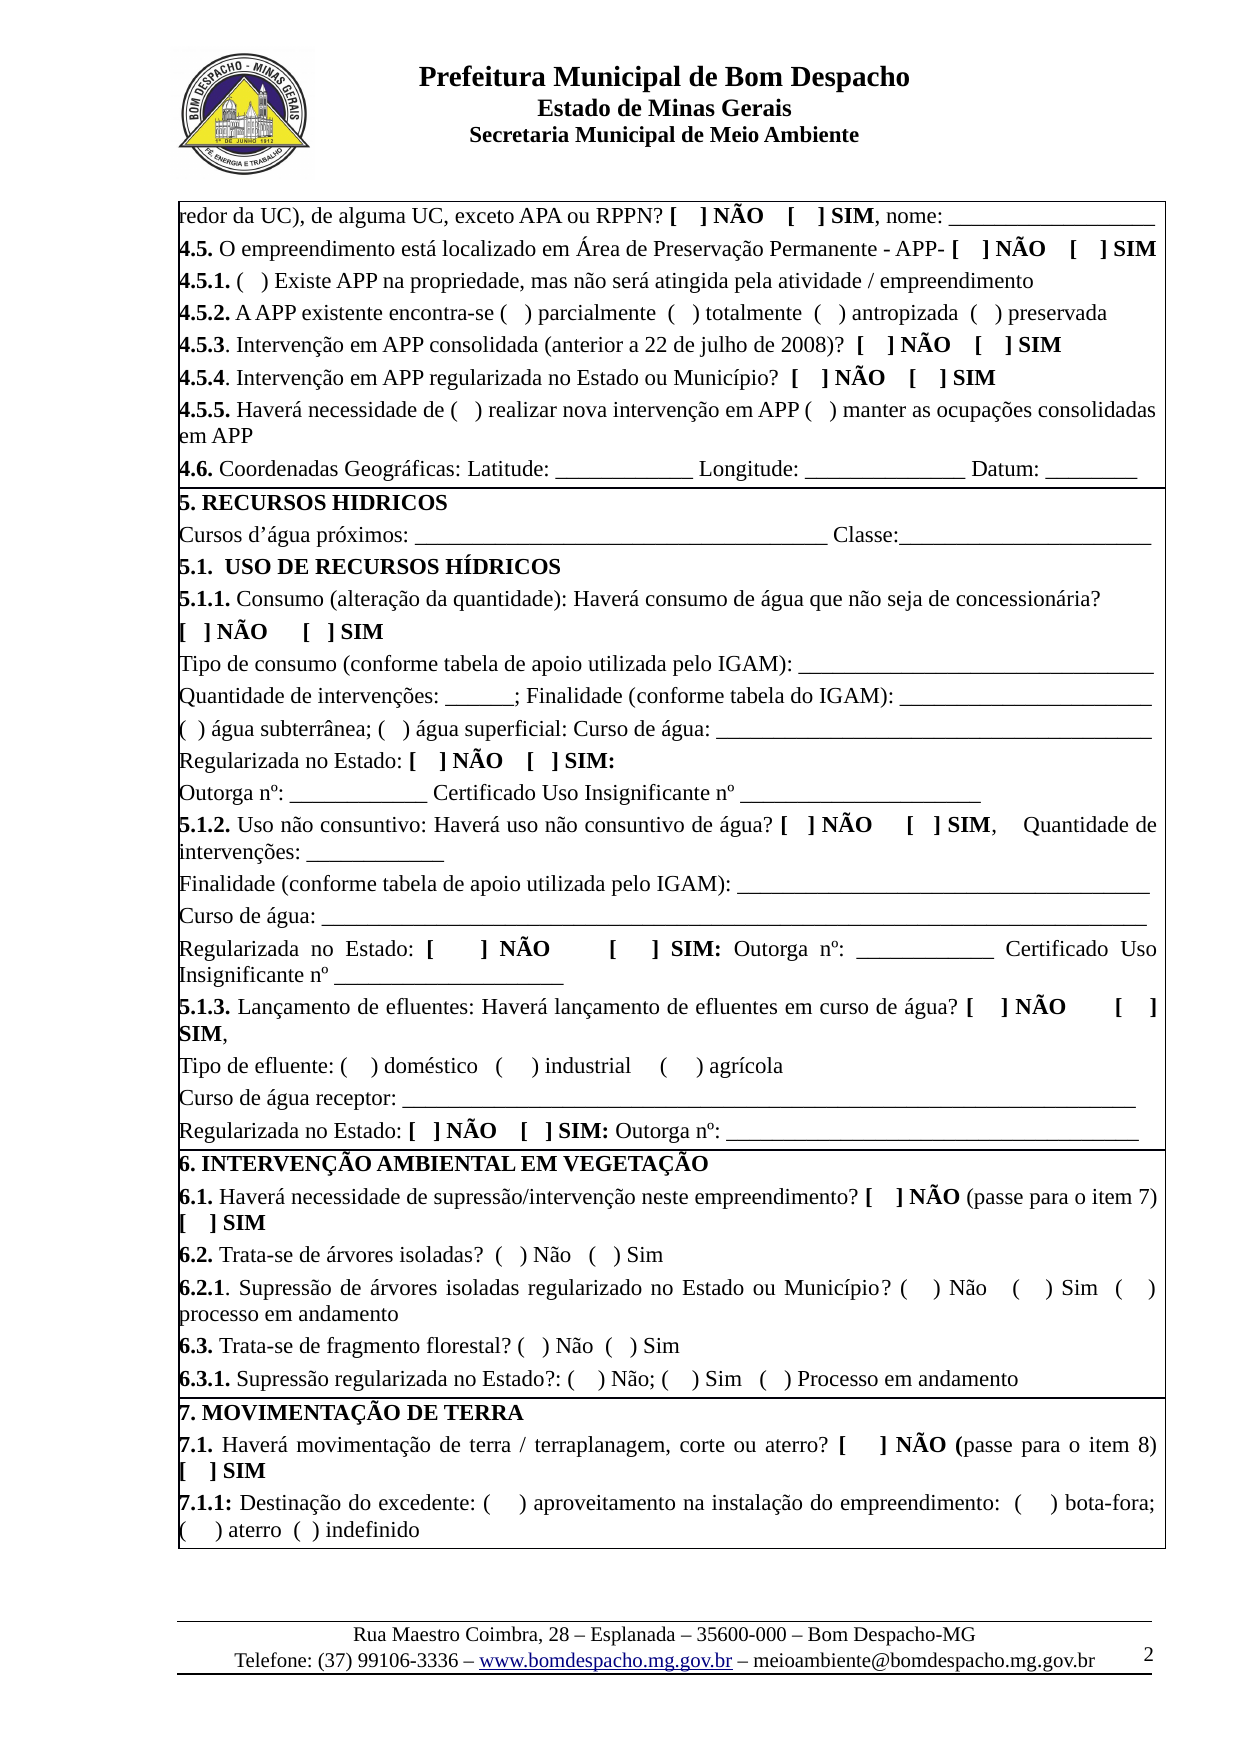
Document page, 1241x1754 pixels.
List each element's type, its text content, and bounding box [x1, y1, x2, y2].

table_cell 6. INTERVENÇÃO AMBIENTAL EM VEGETAÇÃO 6.1. Haverá necessidade de supressão/intervenção neste empreendimento? [ ] NÃO (passe para o item 7) [ ] SIM 6.2. Trata-se de árvores isoladas? ( ) Não ( ) Sim 6.2.1. Supressão de árvores isoladas regularizado no Estado ou Município? ( ) Não ( ) Sim ( ) processo em andamento 6.3. Trata-se de fragmento florestal? ( ) Não ( ) Sim 6.3.1. Supressão regularizada no Estado?: ( ) Não; ( ) Sim ( ) Processo em andamento [180, 1151, 1165, 1397]
table_cell redor da UC), de alguma UC, exceto APA ou RPPN? [ ] NÃO [ ] SIM, nome: __________________ 4.5. O empreendimento está localizado em Área de Preservação Permanente - APP- [ ] NÃO [ ] SIM 4.5.1. ( ) Existe APP na propriedade, mas não será atingida pela atividade / empreendimento 4.5.2. A APP existente encontra-se ( ) parcialmente ( ) totalmente ( ) antropizada ( ) preservada 4.5.3. Intervenção em APP consolidada (anterior a 22 de julho de 2008)? [ ] NÃO [ ] SIM 4.5.4. Intervenção em APP regularizada no Estado ou Município? [ ] NÃO [ ] SIM 4.5.5. Haverá necessidade de ( ) realizar nova intervenção em APP ( ) manter as ocupações consolidadas em APP 4.6. Coordenadas Geográficas: Latitude: ____________ Longitude: ______________ Datum: ________ [180, 202, 1165, 487]
picture [170, 46, 315, 180]
table_cell 5. RECURSOS HIDRICOS Cursos d’água próximos: ____________________________________ Classe:______________________ 5.1. USO DE RECURSOS HÍDRICOS 5.1.1. Consumo (alteração da quantidade): Haverá consumo de água que não seja de concessionária? [ ] NÃO [ ] SIM Tipo de consumo (conforme tabela de apoio utilizada pelo IGAM): _______________________________ Quantidade de intervenções: ______; Finalidade (conforme tabela do IGAM): ______________________ ( ) água subterrânea; ( ) água superficial: Curso de água: ______________________________________ Regularizada no Estado: [ ] NÃO [ ] SIM: Outorga nº: ____________ Certificado Uso Insignificante nº _____________________ 5.1.2. Uso não consuntivo: Haverá uso não consuntivo de água? [ ] NÃO [ ] SIM, Quantidade de intervenções: ____________ Finalidade (conforme tabela de apoio utilizada pelo IGAM): ____________________________________ Curso de água: ________________________________________________________________________ Regularizada no Estado: [ ] NÃO [ ] SIM: Outorga nº: ____________ Certificado Uso Insignificante nº ____________________ 5.1.3. Lançamento de efluentes: Haverá lançamento de efluentes em curso de água? [ ] NÃO [ ] SIM, Tipo de efluente: ( ) doméstico ( ) industrial ( ) agrícola Curso de água receptor: ________________________________________________________________ Regularizada no Estado: [ ] NÃO [ ] SIM: Outorga nº: ____________________________________ [180, 489, 1165, 1149]
table_cell 7. MOVIMENTAÇÃO DE TERRA 7.1. Haverá movimentação de terra / terraplanagem, corte ou aterro? [ ] NÃO (passe para o item 8) [ ] SIM 7.1.1: Destinação do excedente: ( ) aproveitamento na instalação do empreendimento: ( ) bota-fora; ( ) aterro ( ) indefinido [180, 1399, 1165, 1548]
